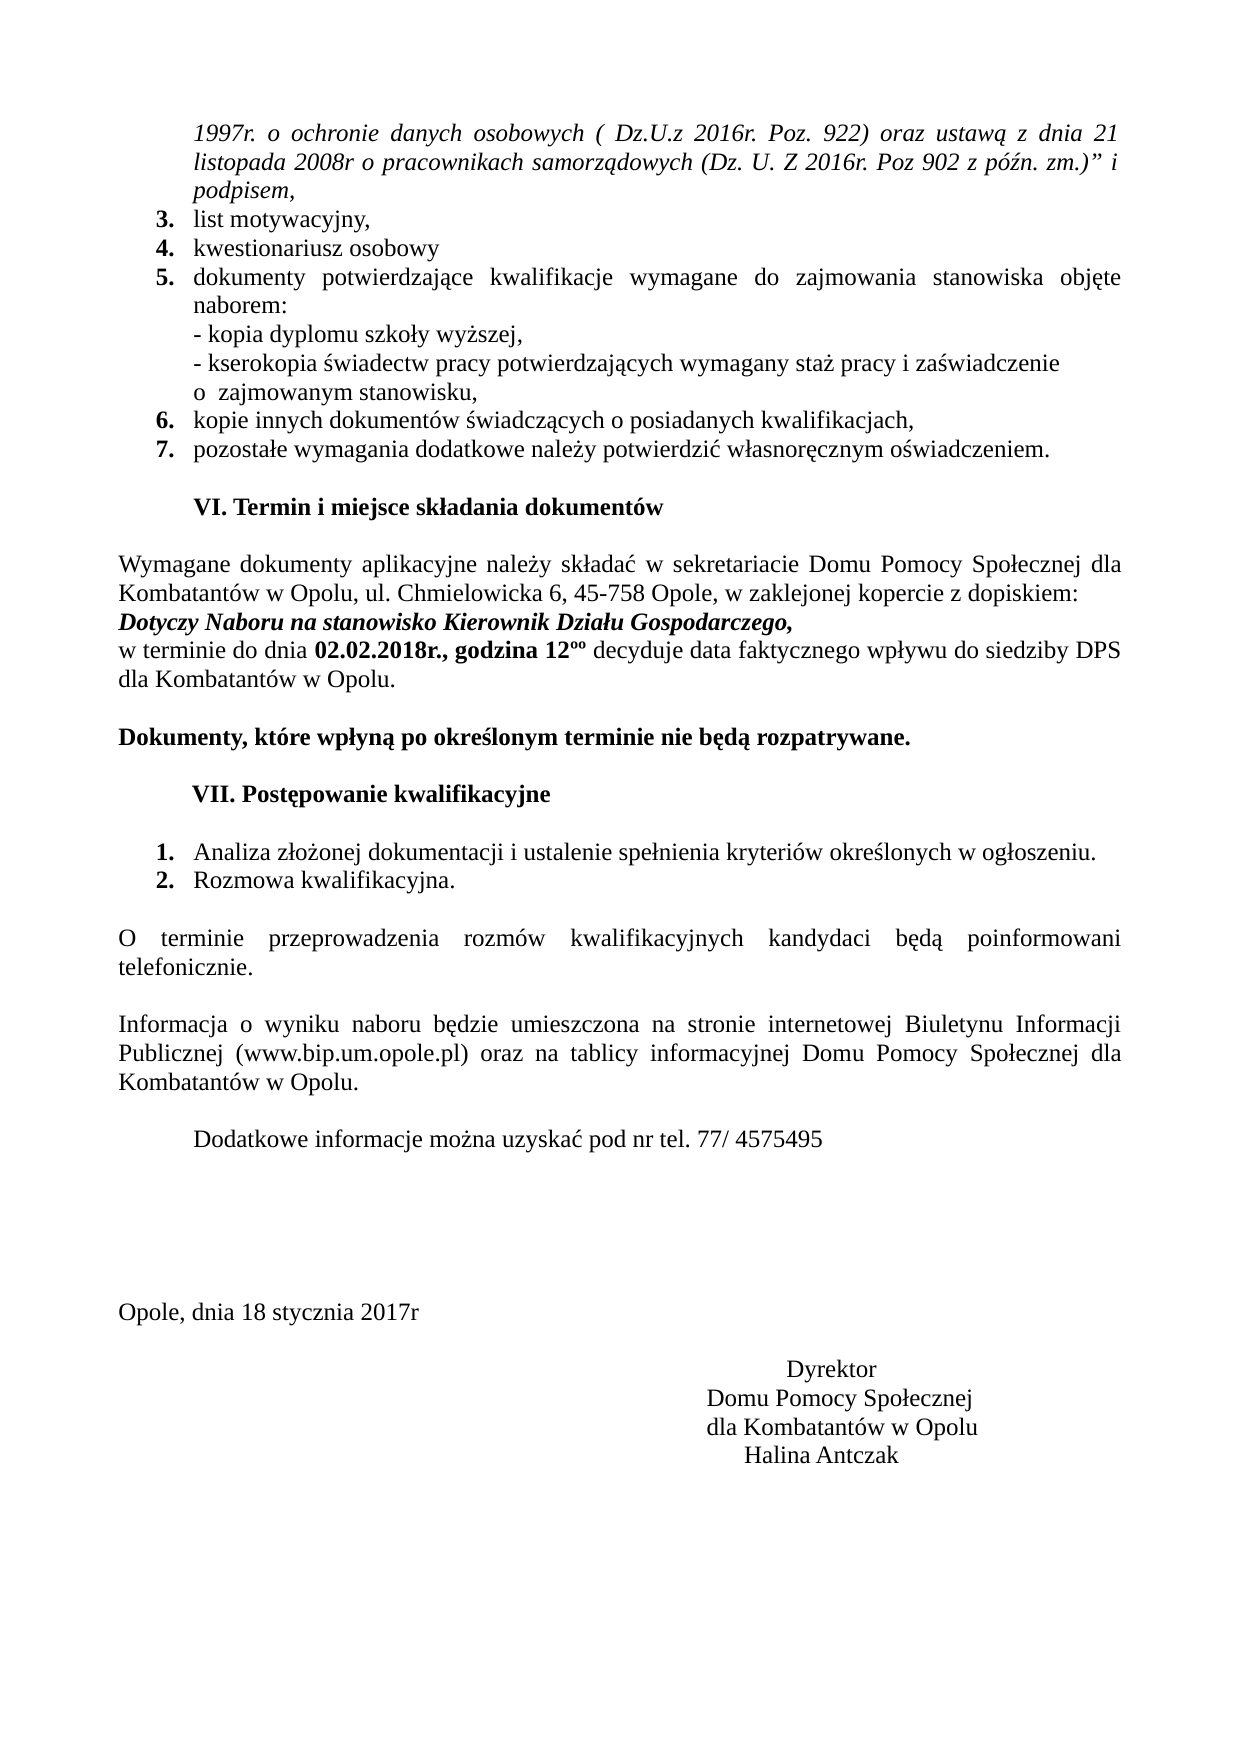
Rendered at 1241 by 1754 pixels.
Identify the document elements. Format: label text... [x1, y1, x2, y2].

text O terminie przeprowadzenia rozmów kwalifikacyjnych kandydaci będą poinformowani telefonicznie. [118, 923, 1122, 981]
text Wymagane dokumenty aplikacyjne należy składać w sekretariacie Domu Pomocy Społecznej dla Kombatantów w Opolu, ul. Chmielowicka 6, 45-758 Opole, w zaklejonej kopercie z dopiskiem: [118, 549, 1122, 607]
list 1997r. o ochronie danych osobowych ( Dz.U.z 2016r. Poz. 922) oraz ustawą z dnia 21 listopada 2008r o pracownikach samorządowych (Dz. U. Z 2016r. Poz 902 z późn. zm.)” i podpisem, [156, 118, 1122, 204]
text Halina Antczak [118, 1441, 1122, 1469]
list pozostałe wymagania dodatkowe należy potwierdzić własnoręcznym oświadczeniem. [156, 434, 1122, 463]
list Analiza złożonej dokumentacji i ustalenie spełnienia kryteriów określonych w ogłoszeniu. [156, 837, 1122, 866]
text Informacja o wyniku naboru będzie umieszczona na stronie internetowej Biuletynu Informacji Publicznej (www.bip.um.opole.pl) oraz na tablicy informacyjnej Domu Pomocy Społecznej dla Kombatantów w Opolu. [118, 1009, 1122, 1096]
list VI. Termin i miejsce składania dokumentów [156, 492, 1122, 521]
text dla Kombatantów w Opolu [118, 1412, 1122, 1441]
list dokumenty potwierdzające kwalifikacje wymagane do zajmowania stanowiska objęte naborem: [156, 262, 1122, 319]
list kopie innych dokumentów świadczących o posiadanych kwalifikacjach, [156, 406, 1122, 434]
list Dodatkowe informacje można uzyskać pod nr tel. 77/ 4575495 [156, 1124, 1122, 1153]
text w terminie do dnia 02.02.2018r., godzina 12ºº decyduje data faktycznego wpływu do siedziby DPS dla Kombatantów w Opolu. [118, 636, 1122, 693]
text Opole, dnia 18 stycznia 2017r [118, 1297, 1122, 1326]
text VII. Postępowanie kwalifikacyjne [118, 779, 1122, 808]
text Dokumenty, które wpłyną po określonym terminie nie będą rozpatrywane. [118, 722, 1122, 751]
list - kserokopia świadectw pracy potwierdzających wymagany staż pracy i zaświadczenie [156, 348, 1122, 377]
list o zajmowanym stanowisku, [156, 377, 1122, 406]
text Domu Pomocy Społecznej [118, 1383, 1122, 1412]
list Rozmowa kwalifikacyjna. [156, 866, 1122, 894]
text Dotyczy Naboru na stanowisko Kierownik Działu Gospodarczego, [118, 607, 1122, 636]
list list motywacyjny, [156, 204, 1122, 233]
list kwestionariusz osobowy [156, 233, 1122, 262]
text Dyrektor [118, 1354, 1122, 1383]
list - kopia dyplomu szkoły wyższej, [156, 319, 1122, 348]
